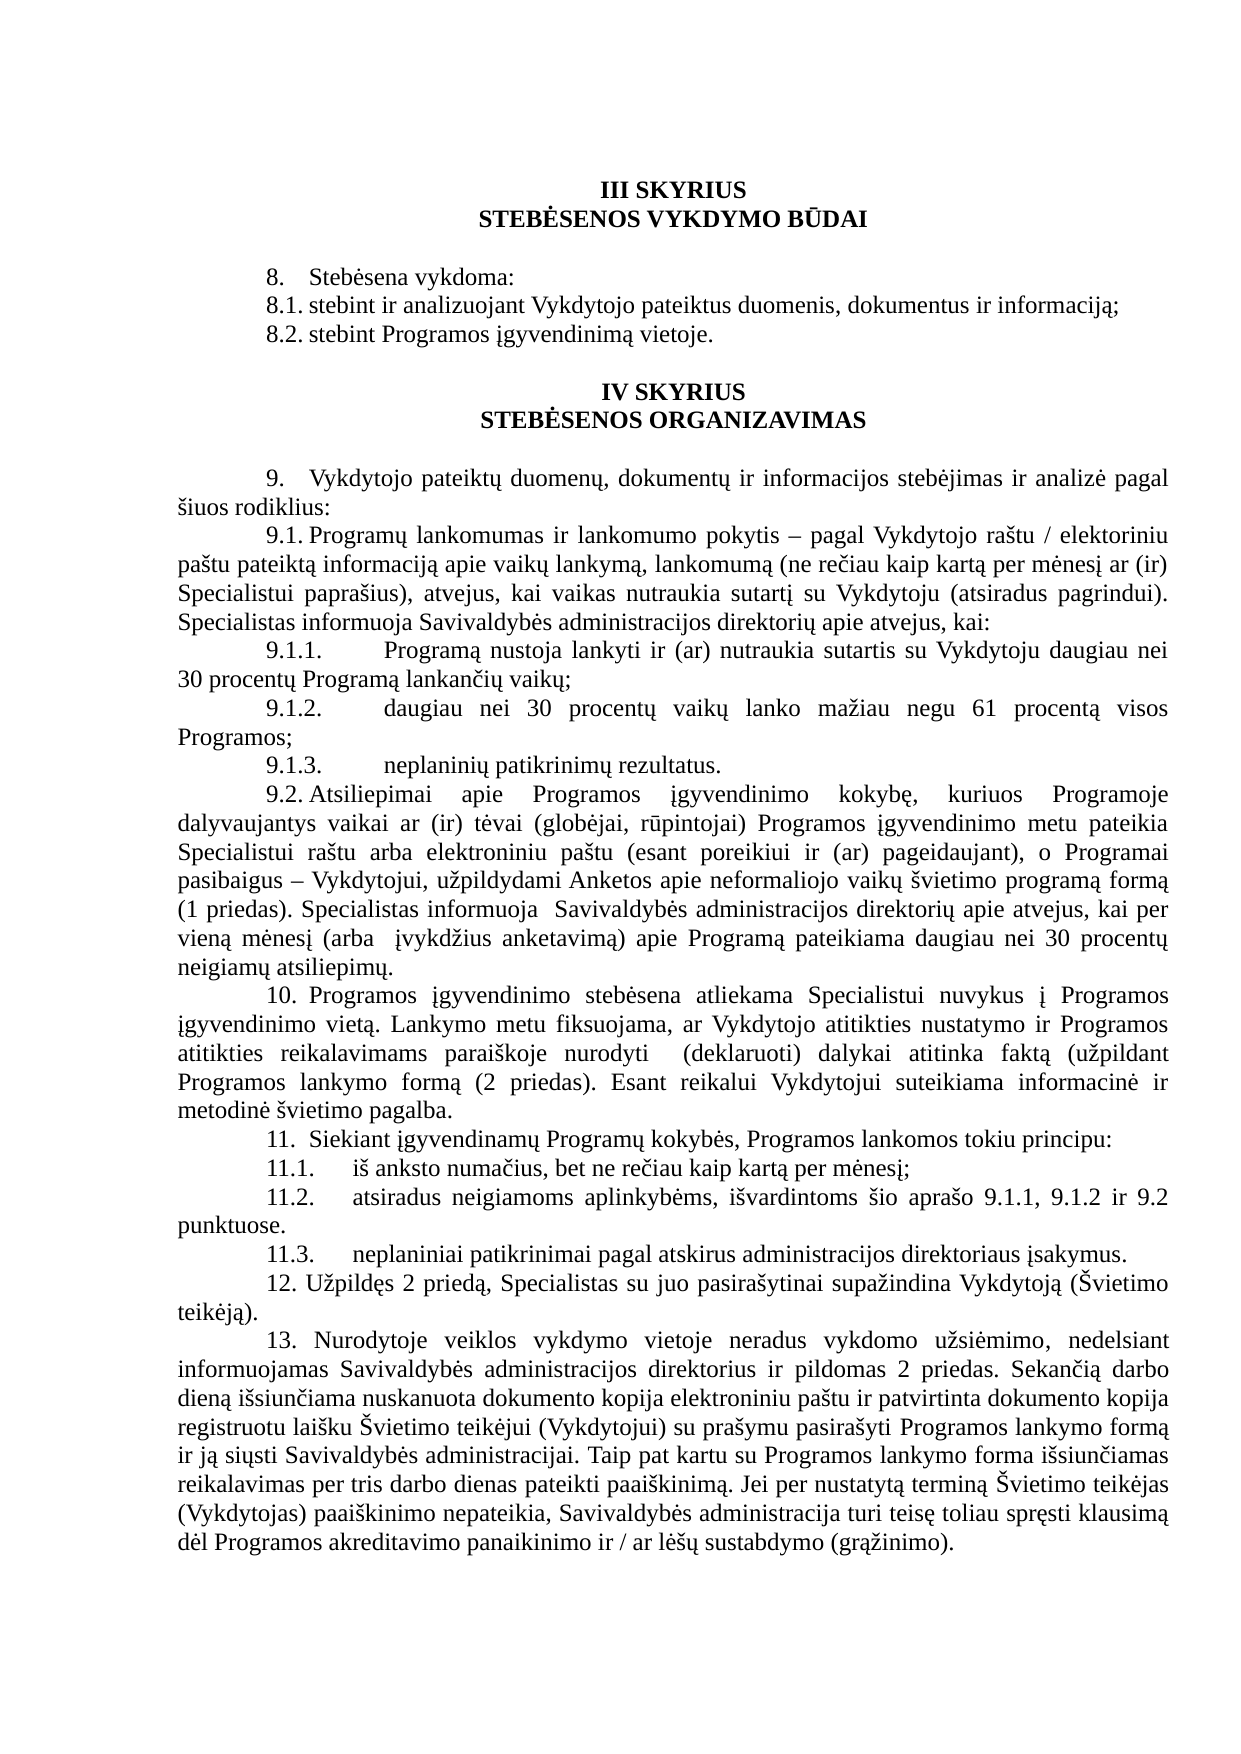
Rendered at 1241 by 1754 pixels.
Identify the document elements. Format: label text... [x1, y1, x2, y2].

text 9.1.1. Programą nustoja lankyti ir (ar) nutraukia sutartis su Vykdytoju daugiau nei 30 procentų Programą lankančių vaikų; [177, 636, 1169, 693]
text 9.1.3. neplaninių patikrinimų rezultatus. [177, 751, 1169, 779]
text 8. Stebėsena vykdoma: [177, 262, 1169, 291]
text 11.3. neplaniniai patikrinimai pagal atskirus administracijos direktoriaus įsakymus. [177, 1239, 1169, 1268]
text STEBĖSENOS VYKDYMO būdai [177, 204, 1169, 233]
text 13. Nurodytoje veiklos vykdymo vietoje neradus vykdomo užsiėmimo, nedelsiant informuojamas Savivaldybės administracijos direktorius ir pildomas 2 priedas. Sekančią darbo dieną išsiunčiama nuskanuota dokumento kopija elektroniniu paštu ir patvirtinta dokumento kopija registruotu laišku Švietimo teikėjui (Vykdytojui) su prašymu pasirašyti Programos lankymo formą ir ją siųsti Savivaldybės administracijai. Taip pat kartu su Programos lankymo forma išsiunčiamas reikalavimas per tris darbo dienas pateikti paaiškinimą. Jei per nustatytą terminą Švietimo teikėjas (Vykdytojas) paaiškinimo nepateikia, Savivaldybės administracija turi teisę toliau spręsti klausimą dėl Programos akreditavimo panaikinimo ir / ar lėšų sustabdymo (grąžinimo). [177, 1326, 1169, 1556]
text 9.1.2. daugiau nei 30 procentų vaikų lanko mažiau negu 61 procentą visos Programos; [177, 693, 1169, 751]
text 9.1. Programų lankomumas ir lankomumo pokytis – pagal Vykdytojo raštu / elektoriniu paštu pateiktą informaciją apie vaikų lankymą, lankomumą (ne rečiau kaip kartą per mėnesį ar (ir) Specialistui paprašius), atvejus, kai vaikas nutraukia sutartį su Vykdytoju (atsiradus pagrindui). Specialistas informuoja Savivaldybės administracijos direktorių apie atvejus, kai: [177, 521, 1169, 636]
text 11.2. atsiradus neigiamoms aplinkybėms, išvardintoms šio aprašo 9.1.1, 9.1.2 ir 9.2 punktuose. [177, 1182, 1169, 1239]
text 9.2. Atsiliepimai apie Programos įgyvendinimo kokybę, kuriuos Programoje dalyvaujantys vaikai ar (ir) tėvai (globėjai, rūpintojai) Programos įgyvendinimo metu pateikia Specialistui raštu arba elektroniniu paštu (esant poreikiui ir (ar) pageidaujant), o Programai pasibaigus – Vykdytojui, užpildydami Anketos apie neformaliojo vaikų švietimo programą formą (1 priedas). Specialistas informuoja Savivaldybės administracijos direktorių apie atvejus, kai per vieną mėnesį (arba įvykdžius anketavimą) apie Programą pateikiama daugiau nei 30 procentų neigiamų atsiliepimų. [177, 779, 1169, 981]
text 9. Vykdytojo pateiktų duomenų, dokumentų ir informacijos stebėjimas ir analizė pagal šiuos rodiklius: [177, 463, 1169, 521]
text 10. Programos įgyvendinimo stebėsena atliekama Specialistui nuvykus į Programos įgyvendinimo vietą. Lankymo metu fiksuojama, ar Vykdytojo atitikties nustatymo ir Programos atitikties reikalavimams paraiškoje nurodyti (deklaruoti) dalykai atitinka faktą (užpildant Programos lankymo formą (2 priedas). Esant reikalui Vykdytojui suteikiama informacinė ir metodinė švietimo pagalba. [177, 981, 1169, 1124]
text 12. Užpildęs 2 priedą, Specialistas su juo pasirašytinai supažindina Vykdytoją (Švietimo teikėją). [177, 1268, 1169, 1326]
text 8.2. stebint Programos įgyvendinimą vietoje. [177, 319, 1169, 348]
text IV skyrius [177, 377, 1169, 406]
text 11. Siekiant įgyvendinamų Programų kokybės, Programos lankomos tokiu principu: [177, 1124, 1169, 1153]
text 11.1. iš anksto numačius, bet ne rečiau kaip kartą per mėnesį; [177, 1153, 1169, 1182]
text STEBĖSENOS ORGANIZAVIMAS [177, 406, 1169, 434]
text III skyrius [177, 176, 1169, 204]
text 8.1. stebint ir analizuojant Vykdytojo pateiktus duomenis, dokumentus ir informaciją; [177, 291, 1169, 319]
